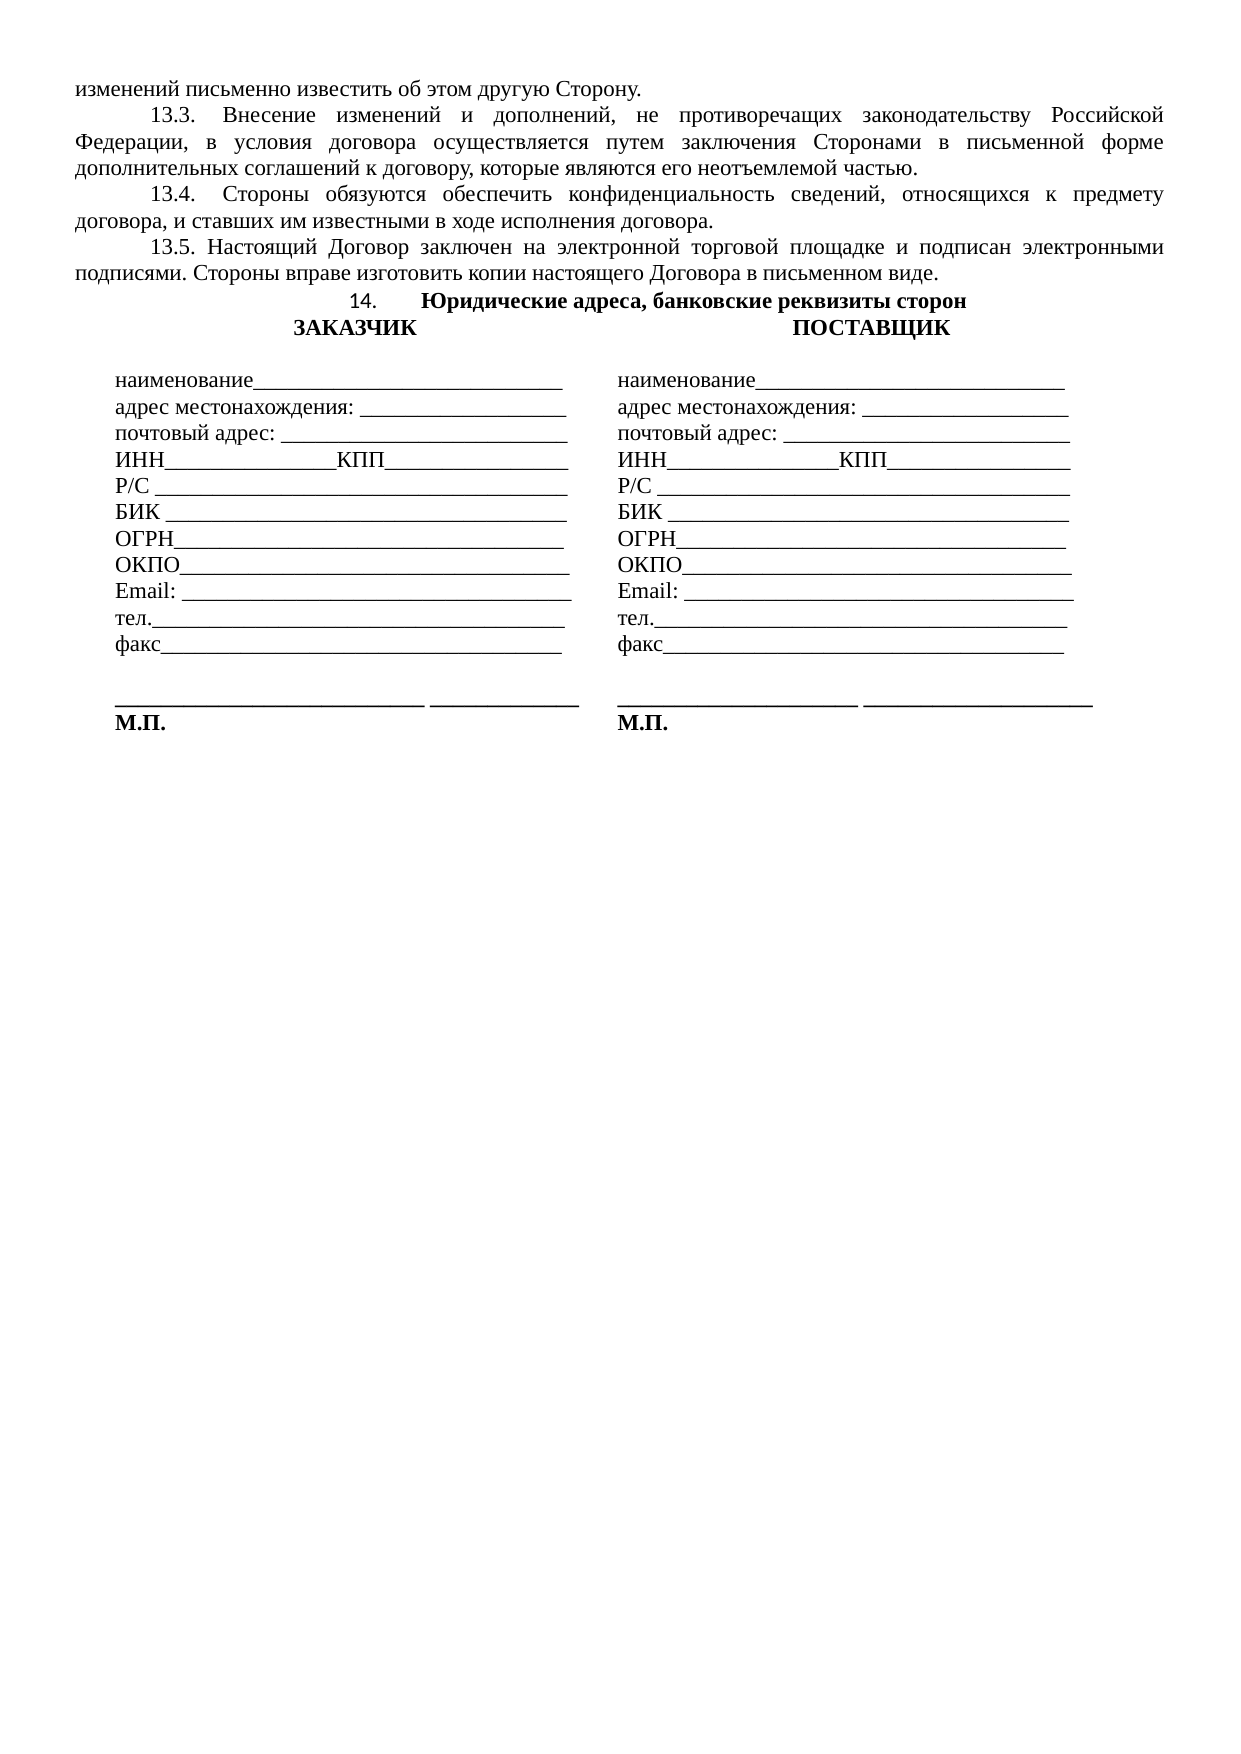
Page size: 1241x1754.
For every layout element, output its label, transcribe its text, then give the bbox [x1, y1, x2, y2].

list Юридические адреса, банковские реквизиты сторон [75, 286, 1165, 314]
table_cell ___________________________ _____________ М.П. [104, 683, 606, 736]
text 13.3. Внесение изменений и дополнений, не противоречащих законодательству Российской Федерации, в условия договора осуществляется путем заключения Сторонами в письменной форме дополнительных соглашений к договору, которые являются его неотъемлемой частью. [75, 101, 1165, 180]
table_header ПОСТАВЩИК [606, 314, 1136, 340]
table_cell _____________________ ____________________ М.П. [606, 683, 1136, 736]
text изменений письменно известить об этом другую Сторону. [75, 75, 1165, 101]
text 13.4. Стороны обязуются обеспечить конфиденциальность сведений, относящихся к предмету договора, и ставших им известными в ходе исполнения договора. [75, 180, 1165, 233]
table_cell наименование___________________________ адрес местонахождения: __________________ почтовый адрес: _________________________ ИНН_______________КПП________________ Р/С ____________________________________ БИК ___________________________________ ОГРН__________________________________ ОКПО__________________________________ Email: __________________________________ тел.____________________________________ факс___________________________________ [606, 340, 1136, 683]
text 13.5. Настоящий Договор заключен на электронной торговой площадке и подписан электронными подписями. Стороны вправе изготовить копии настоящего Договора в письменном виде. [75, 233, 1165, 286]
table_header ЗАКАЗЧИК [104, 314, 606, 340]
table_cell наименование___________________________ адрес местонахождения: __________________ почтовый адрес: _________________________ ИНН_______________КПП________________ Р/С ____________________________________ БИК ___________________________________ ОГРН__________________________________ ОКПО__________________________________ Email: __________________________________ тел.____________________________________ факс___________________________________ [104, 340, 606, 683]
